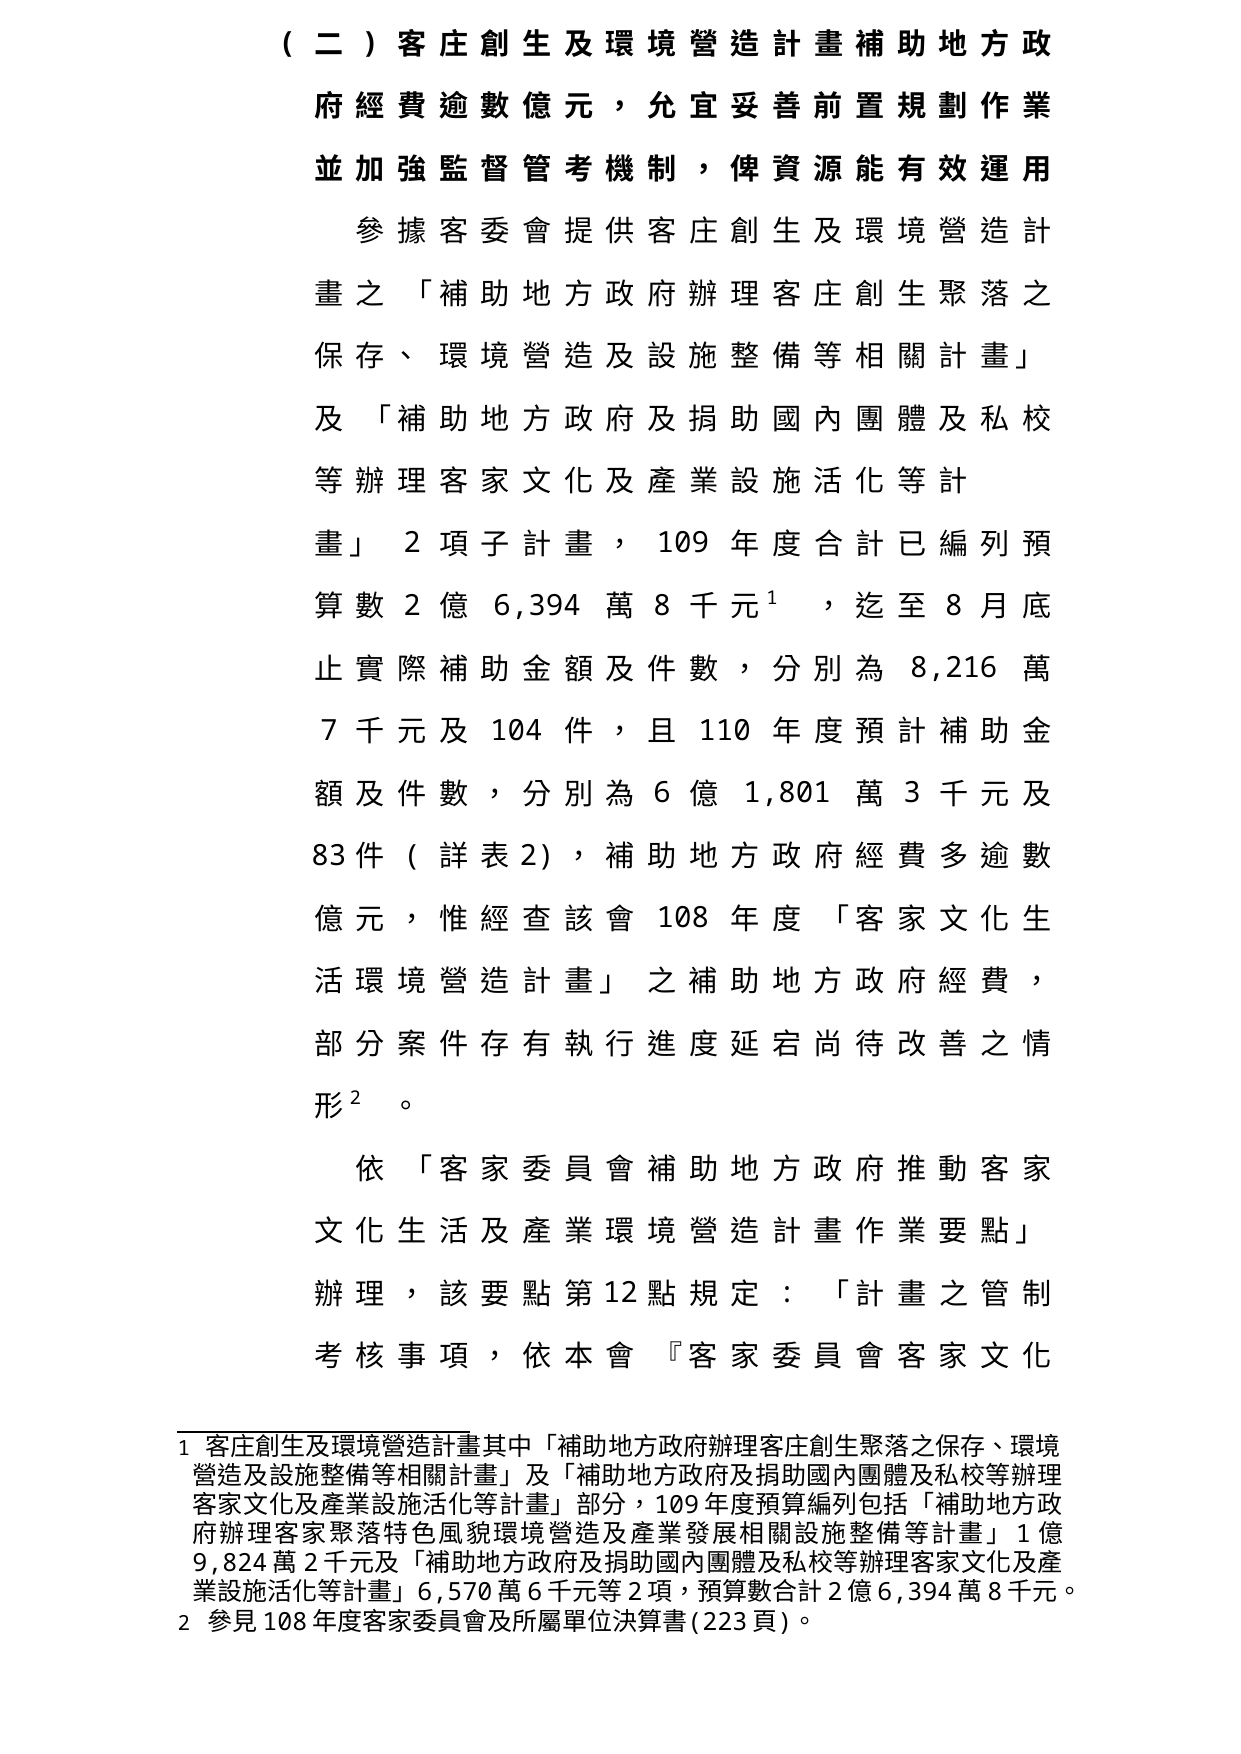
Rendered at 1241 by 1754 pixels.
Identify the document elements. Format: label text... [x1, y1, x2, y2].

text 依「客家委員會補助地方政府推動客家文化生活及產業環境營造計畫作業要點」辦理，該要點第12點規定:「計畫之管制考核事項，依本會『客家委員會客家文化 [271, 1125, 1058, 1375]
text 參見108年度客家委員會及所屬單位決算書(223頁)。 [177, 1607, 1063, 1636]
text 參據客委會提供客庄創生及環境營造計畫之「補助地方政府辦理客庄創生聚落之保存、環境營造及設施整備等相關計畫」及「補助地方政府及捐助國內團體及私校等辦理客家文化及產業設施活化等計畫」2項子計畫，109年度合計已編列預算數2億6,394萬8千元，迄至8月底止實際補助金額及件數，分別為8,216萬7千元及104件，且110年度預計補助金額及件數，分別為6億1,801萬3千元及83件(詳表2)，補助地方政府經費多逾數億元，惟經查該會108年度「客家文化生活環境營造計畫」之補助地方政府經費，部分案件存有執行進度延宕尚待改善之情形。 [271, 187, 1058, 1125]
text 客庄創生及環境營造計畫其中「補助地方政府辦理客庄創生聚落之保存、環境營造及設施整備等相關計畫」及「補助地方政府及捐助國內團體及私校等辦理客家文化及產業設施活化等計畫」部分，109年度預算編列包括「補助地方政府辦理客家聚落特色風貌環境營造及產業發展相關設施整備等計畫」1億9,824萬2千元及「補助地方政府及捐助國內團體及私校等辦理客家文化及產業設施活化等計畫」6,570萬6千元等2項，預算數合計2億6,394萬8千元。 [177, 1432, 1063, 1607]
text (二)客庄創生及環境營造計畫補助地方政府經費逾數億元，允宜妥善前置規劃作業並加強監督管考機制，俾資源能有效運用 [242, 0, 1058, 187]
